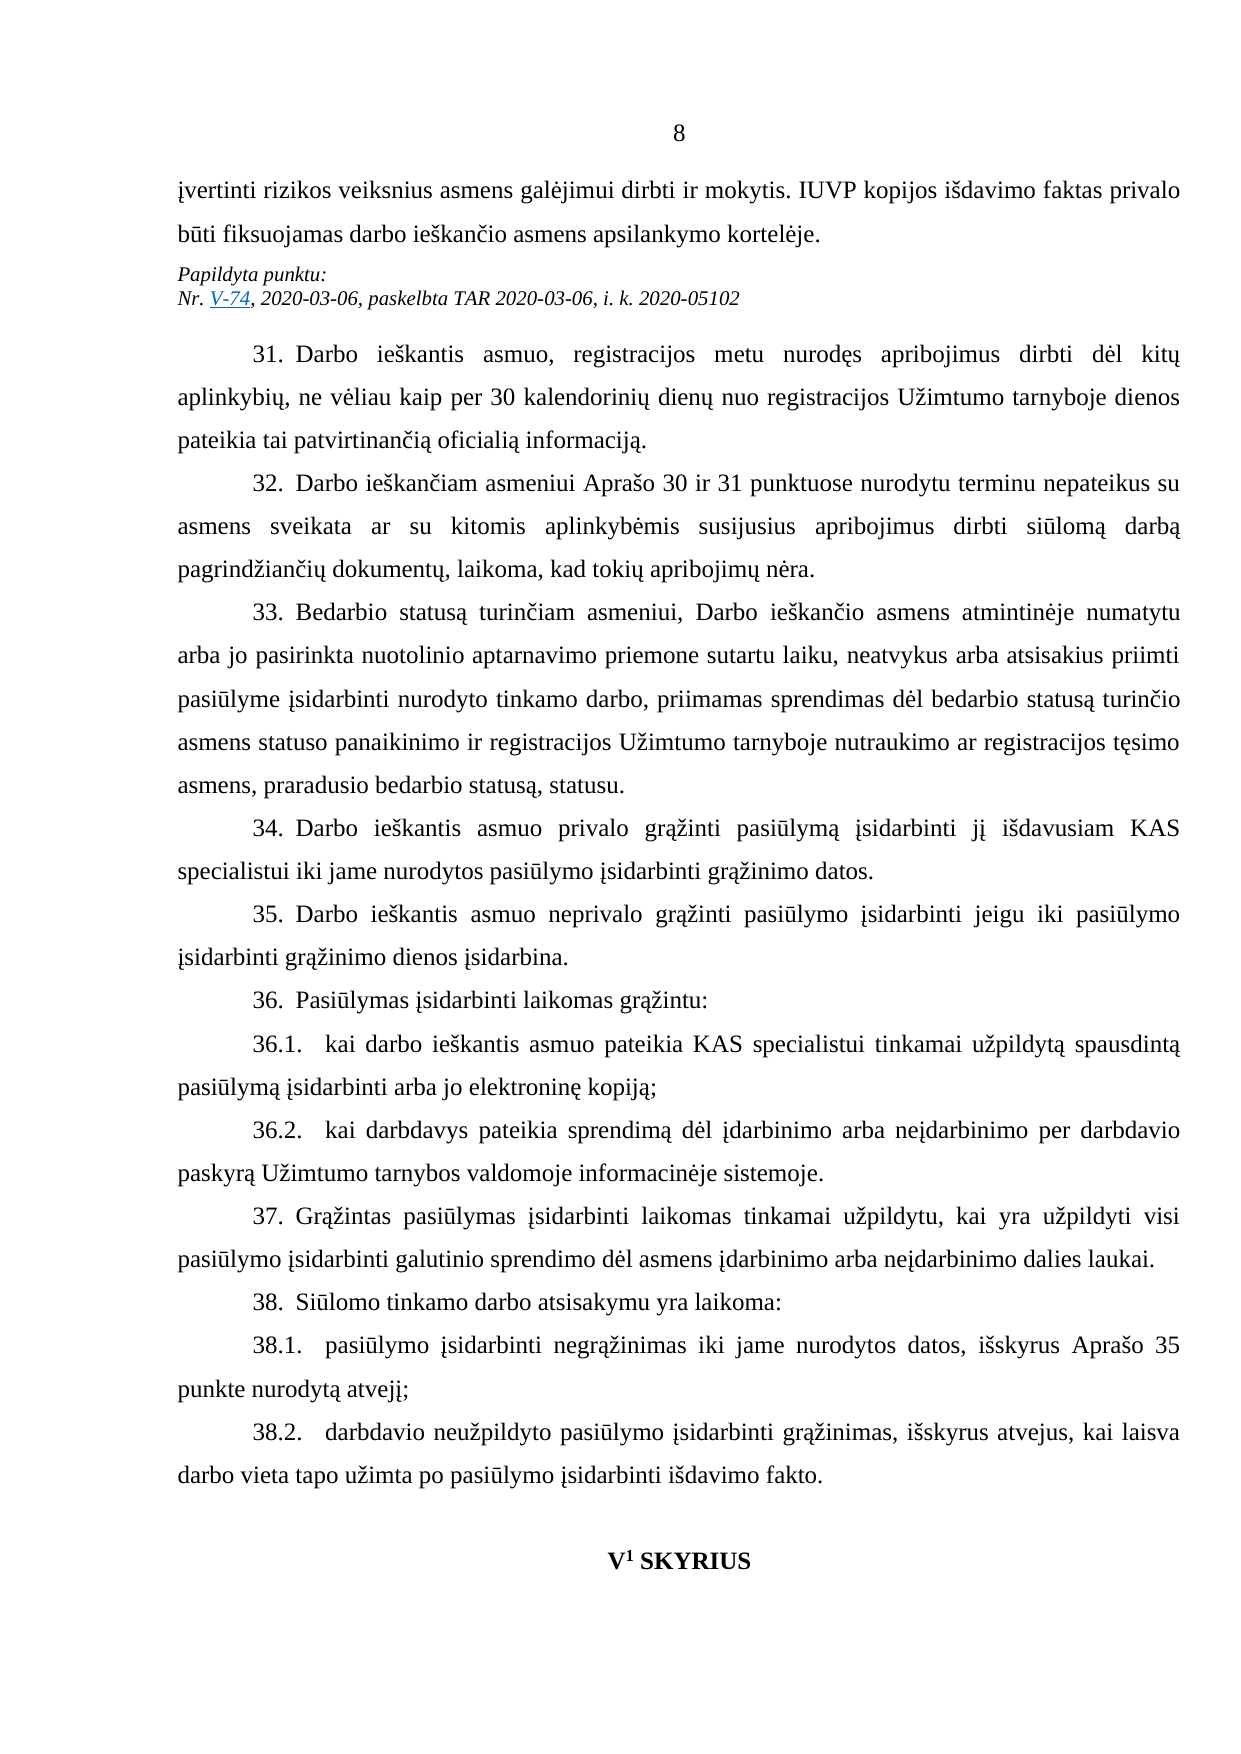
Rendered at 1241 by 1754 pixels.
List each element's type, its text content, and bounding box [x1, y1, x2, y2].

text 31. Darbo ieškantis asmuo, registracijos metu nurodęs apribojimus dirbti dėl kitų aplinkybių, ne vėliau kaip per 30 kalendorinių dienų nuo registracijos Užimtumo tarnyboje dienos pateikia tai patvirtinančią oficialią informaciją. [177, 339, 1181, 454]
text įvertinti rizikos veiksnius asmens galėjimui dirbti ir mokytis. IUVP kopijos išdavimo faktas privalo būti fiksuojamas darbo ieškančio asmens apsilankymo kortelėje. [177, 176, 1181, 247]
text 36. Pasiūlymas įsidarbinti laikomas grąžintu: [177, 986, 1181, 1014]
text V1 SKYRIUS [177, 1546, 1181, 1575]
text 38.1. pasiūlymo įsidarbinti negrąžinimas iki jame nurodytos datos, išskyrus Aprašo 35 punkte nurodytą atvejį; [177, 1331, 1181, 1402]
text 38.2. darbdavio neužpildyto pasiūlymo įsidarbinti grąžinimas, išskyrus atvejus, kai laisva darbo vieta tapo užimta po pasiūlymo įsidarbinti išdavimo fakto. [177, 1417, 1181, 1489]
text 38. Siūlomo tinkamo darbo atsisakymu yra laikoma: [177, 1287, 1181, 1316]
text 36.2. kai darbdavys pateikia sprendimą dėl įdarbinimo arba neįdarbinimo per darbdavio paskyrą Užimtumo tarnybos valdomoje informacinėje sistemoje. [177, 1115, 1181, 1187]
text Papildyta punktu: [177, 262, 1181, 286]
text 36.1. kai darbo ieškantis asmuo pateikia KAS specialistui tinkamai užpildytą spausdintą pasiūlymą įsidarbinti arba jo elektroninę kopiją; [177, 1029, 1181, 1101]
text 34. Darbo ieškantis asmuo privalo grąžinti pasiūlymą įsidarbinti jį išdavusiam KAS specialistui iki jame nurodytos pasiūlymo įsidarbinti grąžinimo datos. [177, 813, 1181, 885]
text Nr. V-74, 2020-03-06, paskelbta TAR 2020-03-06, i. k. 2020-05102 [177, 286, 1181, 310]
text 32. Darbo ieškančiam asmeniui Aprašo 30 ir 31 punktuose nurodytu terminu nepateikus su asmens sveikata ar su kitomis aplinkybėmis susijusius apribojimus dirbti siūlomą darbą pagrindžiančių dokumentų, laikoma, kad tokių apribojimų nėra. [177, 468, 1181, 583]
text 33. Bedarbio statusą turinčiam asmeniui, Darbo ieškančio asmens atmintinėje numatytu arba jo pasirinkta nuotolinio aptarnavimo priemone sutartu laiku, neatvykus arba atsisakius priimti pasiūlyme įsidarbinti nurodyto tinkamo darbo, priimamas sprendimas dėl bedarbio statusą turinčio asmens statuso panaikinimo ir registracijos Užimtumo tarnyboje nutraukimo ar registracijos tęsimo asmens, praradusio bedarbio statusą, statusu. [177, 597, 1181, 799]
text 37. Grąžintas pasiūlymas įsidarbinti laikomas tinkamai užpildytu, kai yra užpildyti visi pasiūlymo įsidarbinti galutinio sprendimo dėl asmens įdarbinimo arba neįdarbinimo dalies laukai. [177, 1201, 1181, 1273]
text 35. Darbo ieškantis asmuo neprivalo grąžinti pasiūlymo įsidarbinti jeigu iki pasiūlymo įsidarbinti grąžinimo dienos įsidarbina. [177, 899, 1181, 971]
